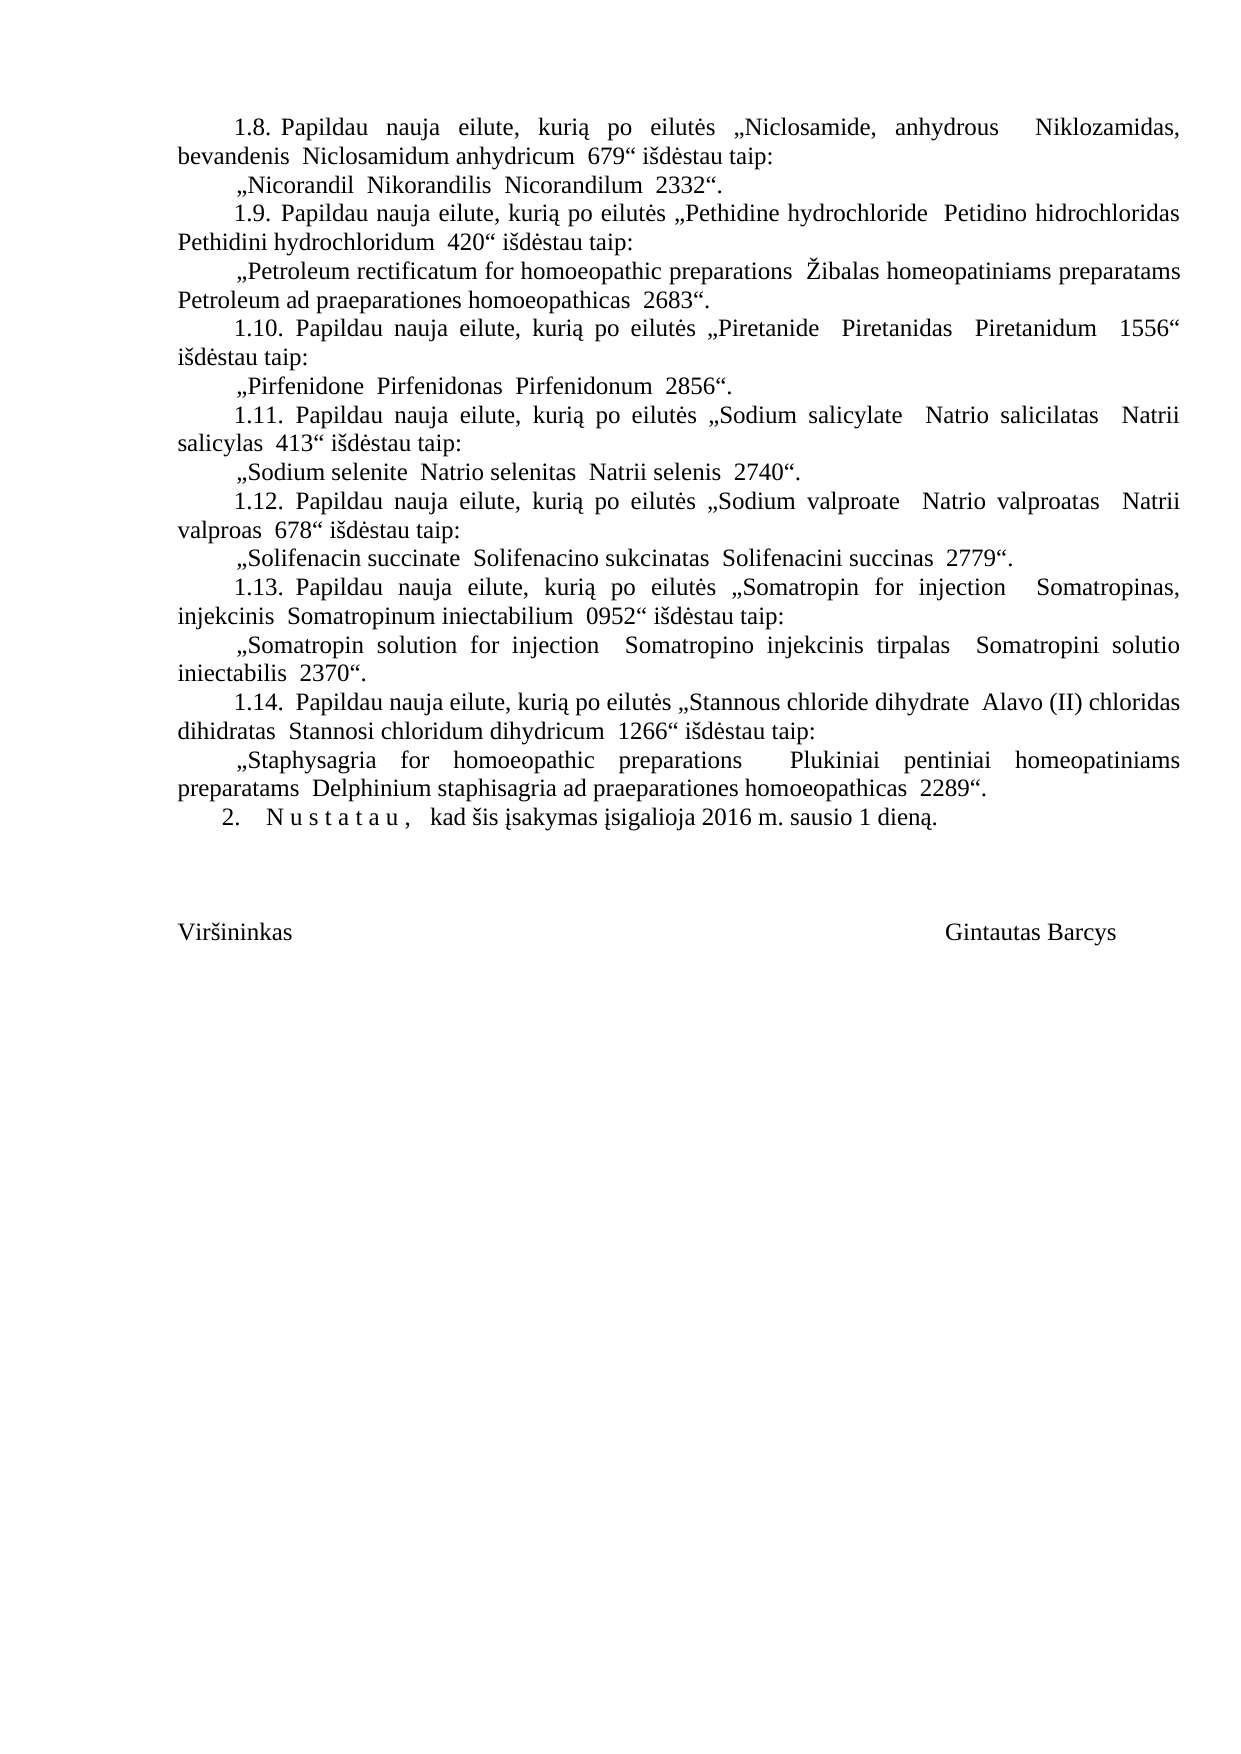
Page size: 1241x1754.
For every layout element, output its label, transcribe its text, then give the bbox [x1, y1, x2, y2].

text „Petroleum rectificatum for homoeopathic preparations Žibalas homeopatiniams preparatams Petroleum ad praeparationes homoeopathicas 2683“. [177, 256, 1181, 313]
text 1.14. Papildau nauja eilute, kurią po eilutės „Stannous chloride dihydrate Alavo (II) chloridas dihidratas Stannosi chloridum dihydricum 1266“ išdėstau taip: [177, 687, 1181, 745]
text 1.12. Papildau nauja eilute, kurią po eilutės „Sodium valproate Natrio valproatas Natrii valproas 678“ išdėstau taip: [177, 486, 1181, 543]
text „Staphysagria for homoeopathic preparations Plukiniai pentiniai homeopatiniams preparatams Delphinium staphisagria ad praeparationes homoeopathicas 2289“. [177, 745, 1181, 802]
text „Sodium selenite Natrio selenitas Natrii selenis 2740“. [177, 457, 1181, 486]
text 1.11. Papildau nauja eilute, kurią po eilutės „Sodium salicylate Natrio salicilatas Natrii salicylas 413“ išdėstau taip: [177, 400, 1181, 457]
text „Solifenacin succinate Solifenacino sukcinatas Solifenacini succinas 2779“. [177, 543, 1181, 572]
text „Somatropin solution for injection Somatropino injekcinis tirpalas Somatropini solutio iniectabilis 2370“. [177, 630, 1181, 687]
text 1.8. Papildau nauja eilute, kurią po eilutės „Niclosamide, anhydrous Niklozamidas, bevandenis Niclosamidum anhydricum 679“ išdėstau taip: [177, 112, 1181, 170]
text 1.10. Papildau nauja eilute, kurią po eilutės „Piretanide Piretanidas Piretanidum 1556“ išdėstau taip: [177, 313, 1181, 371]
text 1.13. Papildau nauja eilute, kurią po eilutės „Somatropin for injection Somatropinas, injekcinis Somatropinum iniectabilium 0952“ išdėstau taip: [177, 572, 1181, 630]
text 2. Nustatau, kad šis įsakymas įsigalioja 2016 m. sausio 1 dieną. [177, 802, 1181, 831]
text „Nicorandil Nikorandilis Nicorandilum 2332“. [177, 170, 1181, 198]
text Viršininkas Gintautas Barcys [177, 917, 1181, 946]
text „Pirfenidone Pirfenidonas Pirfenidonum 2856“. [177, 371, 1181, 400]
text 1.9. Papildau nauja eilute, kurią po eilutės „Pethidine hydrochloride Petidino hidrochloridas Pethidini hydrochloridum 420“ išdėstau taip: [177, 198, 1181, 256]
